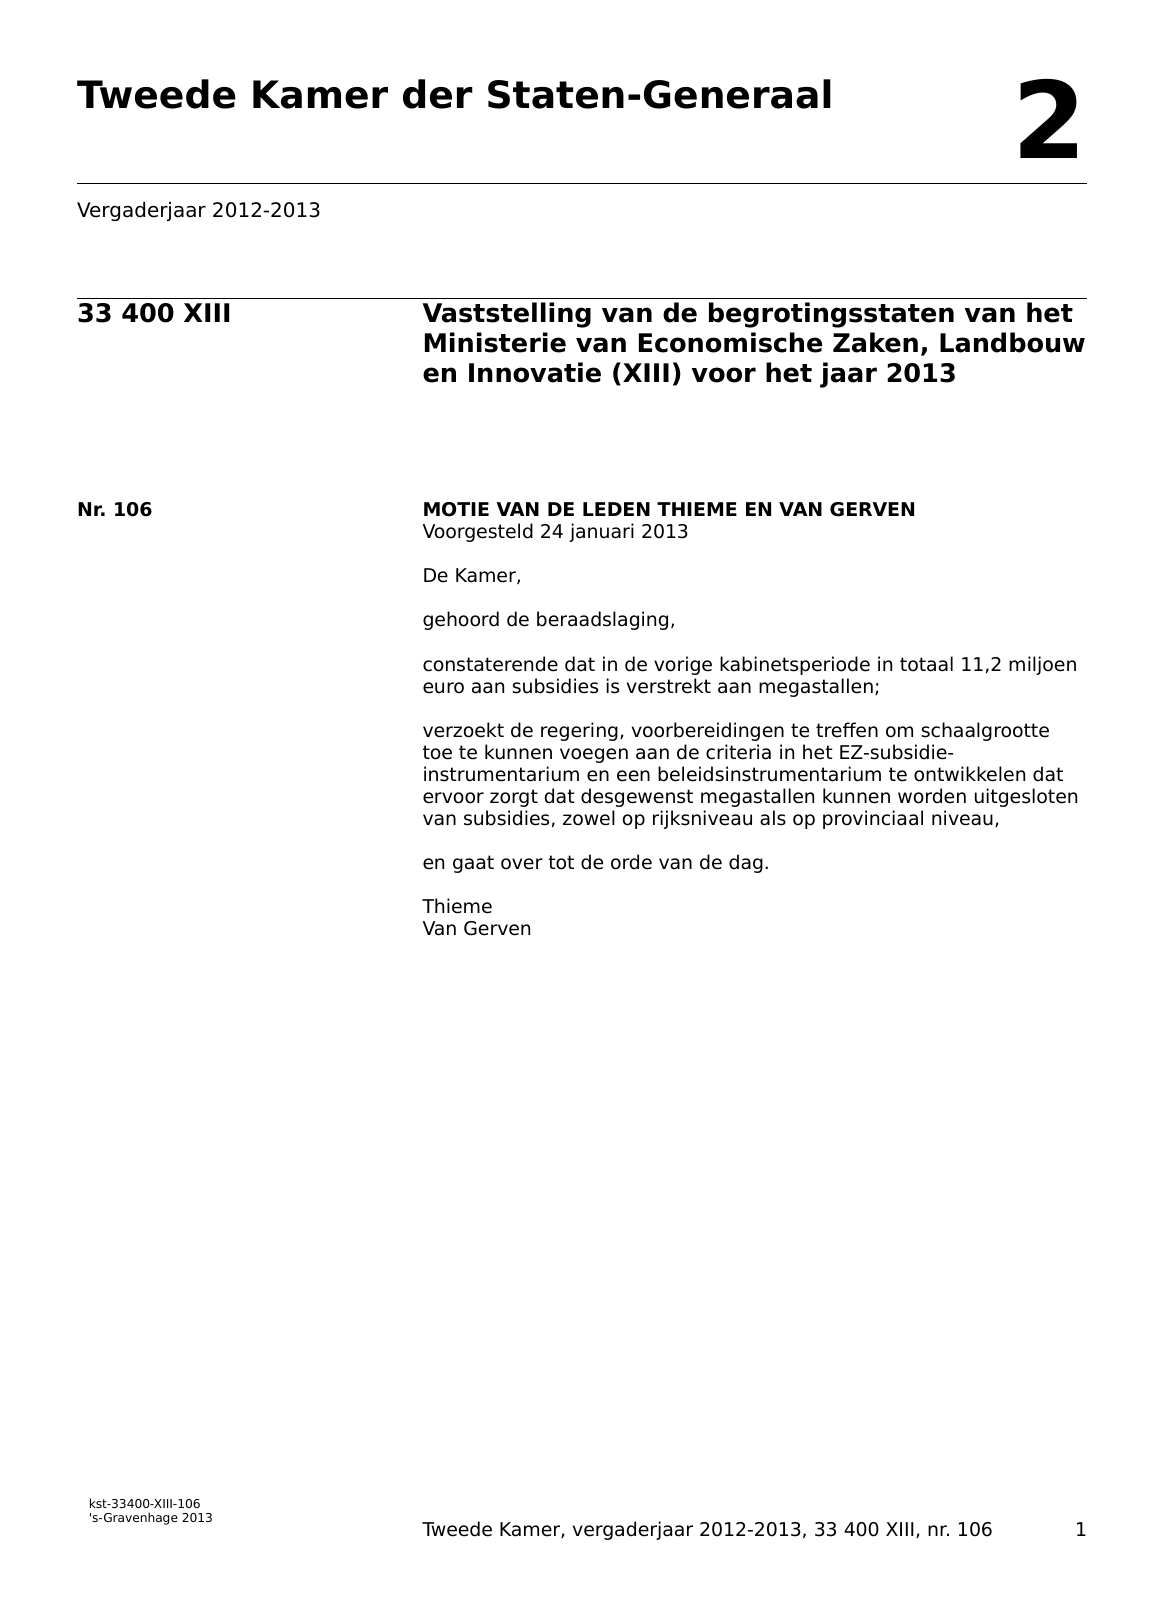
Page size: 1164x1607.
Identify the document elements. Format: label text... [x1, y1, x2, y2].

table_cell Vergaderjaar 2012-2013 [77, 184, 1087, 298]
table_header 2 [886, 59, 1087, 183]
text Thieme [422, 896, 1087, 918]
subtitle 33 400 XIII Vaststelling van de begrotingsstaten van het Ministerie van Economische Zaken, Landbouw en Innovatie (XIII) voor het jaar 2013 [77, 299, 1087, 388]
subtitle Nr. 106 MOTIE VAN DE LEDEN THIEME EN VAN GERVEN [77, 499, 1087, 521]
text en gaat over tot de orde van de dag. [422, 852, 1087, 874]
text gehoord de beraadslaging, [422, 609, 1087, 631]
text 's-Gravenhage 2013 [88, 1511, 323, 1525]
text Van Gerven [422, 918, 1087, 940]
table_header Tweede Kamer der Staten-Generaal [77, 59, 886, 183]
text Voorgesteld 24 januari 2013 [422, 521, 1087, 543]
text kst-33400-XIII-106 [88, 1497, 323, 1511]
text constaterende dat in de vorige kabinetsperiode in totaal 11,2 miljoen euro aan subsidies is verstrekt aan megastallen; [422, 653, 1087, 697]
text verzoekt de regering, voorbereidingen te treffen om schaalgrootte toe te kunnen voegen aan de criteria in het EZ-subsidie-instrumentarium en een beleidsinstrumentarium te ontwikkelen dat ervoor zorgt dat desgewenst megastallen kunnen worden uitgesloten van subsidies, zowel op rijksniveau als op provinciaal niveau, [422, 720, 1087, 829]
text De Kamer, [422, 565, 1087, 587]
